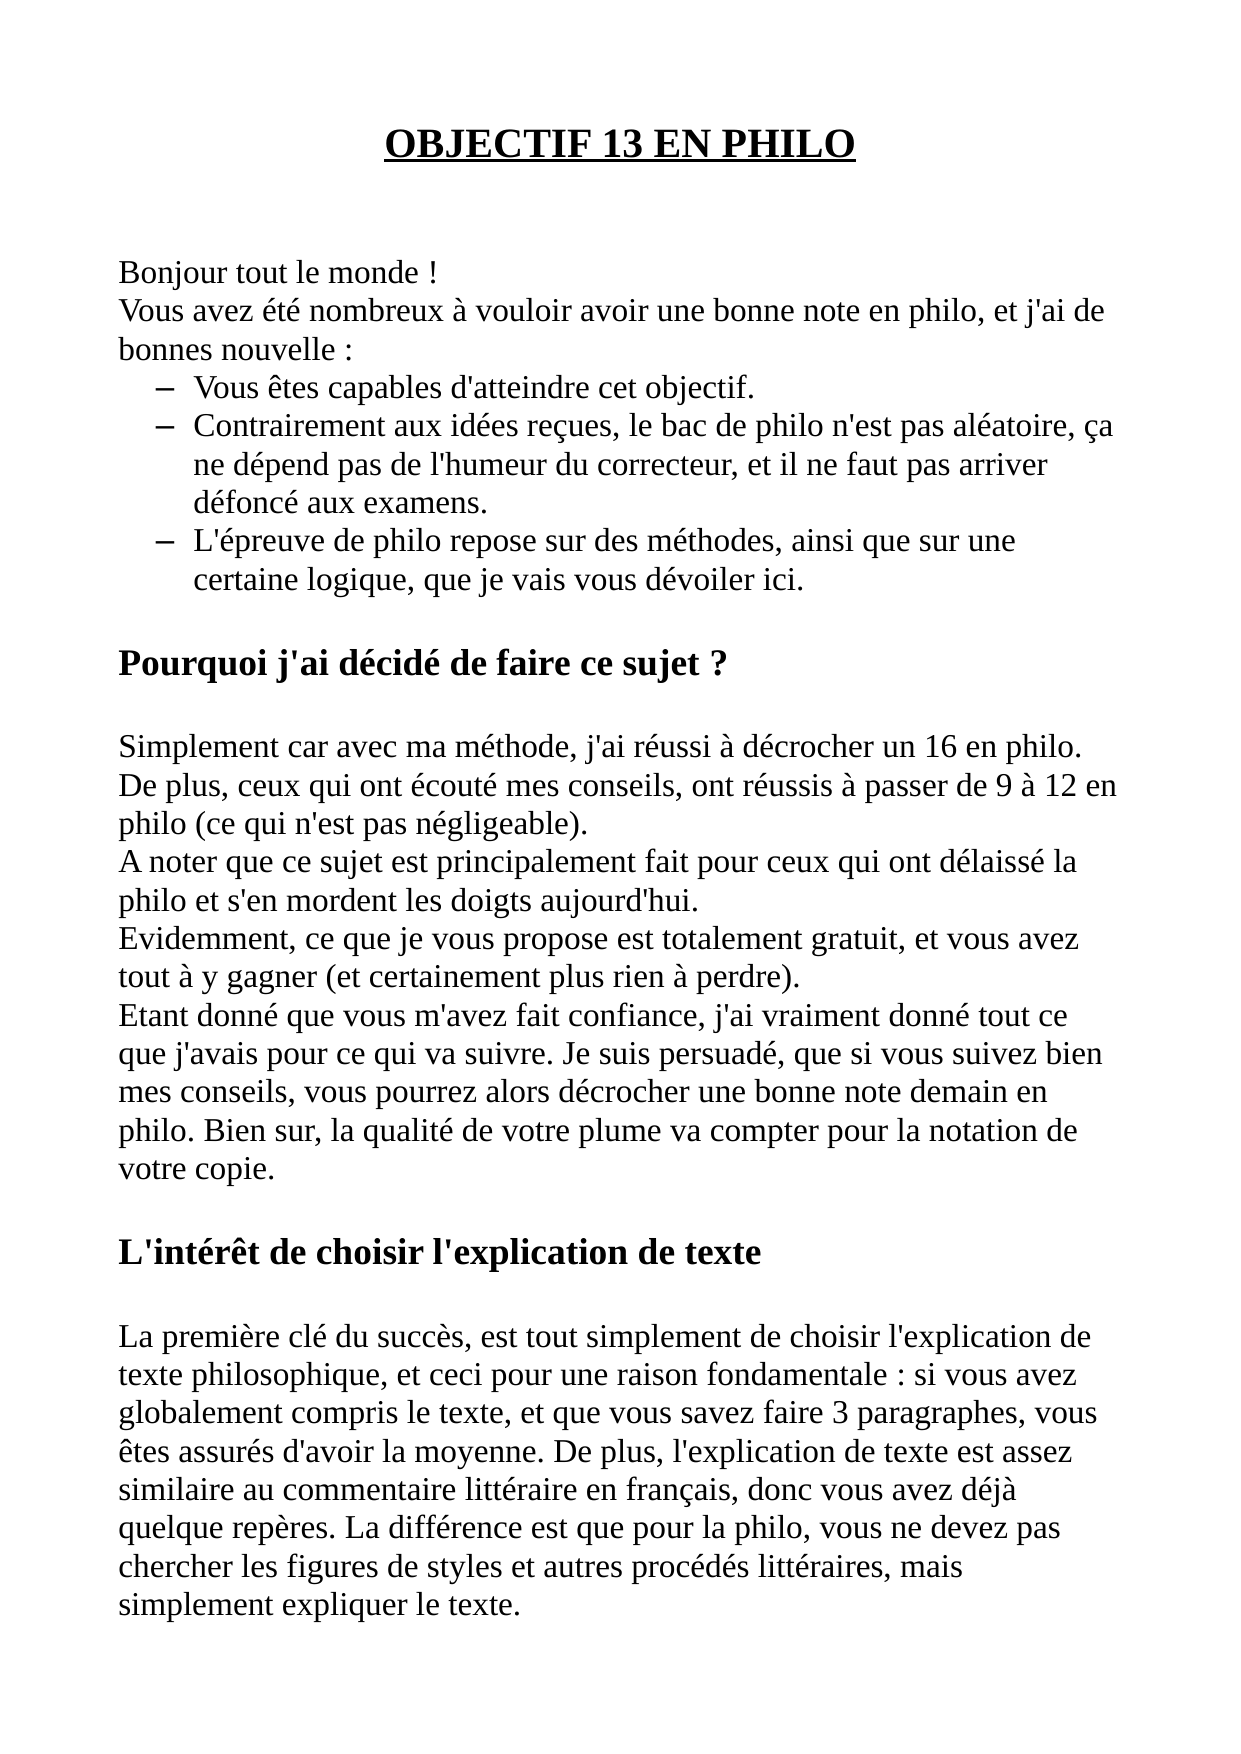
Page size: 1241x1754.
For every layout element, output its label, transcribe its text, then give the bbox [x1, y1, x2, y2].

list Contrairement aux idées reçues, le bac de philo n'est pas aléatoire, ça ne dépend pas de l'humeur du correcteur, et il ne faut pas arriver défoncé aux examens. [156, 406, 1122, 521]
text OBJECTIF 13 EN PHILO [118, 118, 1122, 166]
text Simplement car avec ma méthode, j'ai réussi à décrocher un 16 en philo. De plus, ceux qui ont écouté mes conseils, ont réussis à passer de 9 à 12 en philo (ce qui n'est pas négligeable). [118, 727, 1122, 842]
text Evidemment, ce que je vous propose est totalement gratuit, et vous avez tout à y gagner (et certainement plus rien à perdre). [118, 918, 1122, 995]
list L'épreuve de philo repose sur des méthodes, ainsi que sur une certaine logique, que je vais vous dévoiler ici. [156, 521, 1122, 597]
list Vous êtes capables d'atteindre cet objectif. [156, 367, 1122, 406]
text Vous avez été nombreux à vouloir avoir une bonne note en philo, et j'ai de bonnes nouvelle : [118, 291, 1122, 367]
text Etant donné que vous m'avez fait confiance, j'ai vraiment donné tout ce que j'avais pour ce qui va suivre. Je suis persuadé, que si vous suivez bien mes conseils, vous pourrez alors décrocher une bonne note demain en philo. Bien sur, la qualité de votre plume va compter pour la notation de votre copie. [118, 995, 1122, 1187]
text La première clé du succès, est tout simplement de choisir l'explication de texte philosophique, et ceci pour une raison fondamentale : si vous avez globalement compris le texte, et que vous savez faire 3 paragraphes, vous êtes assurés d'avoir la moyenne. De plus, l'explication de texte est assez similaire au commentaire littéraire en français, donc vous avez déjà quelque repères. La différence est que pour la philo, vous ne devez pas chercher les figures de styles et autres procédés littéraires, mais simplement expliquer le texte. [118, 1316, 1122, 1623]
text L'intérêt de choisir l'explication de texte [118, 1230, 1122, 1273]
text Bonjour tout le monde ! [118, 252, 1122, 291]
text Pourquoi j'ai décidé de faire ce sujet ? [118, 640, 1122, 683]
text A noter que ce sujet est principalement fait pour ceux qui ont délaissé la philo et s'en mordent les doigts aujourd'hui. [118, 842, 1122, 918]
